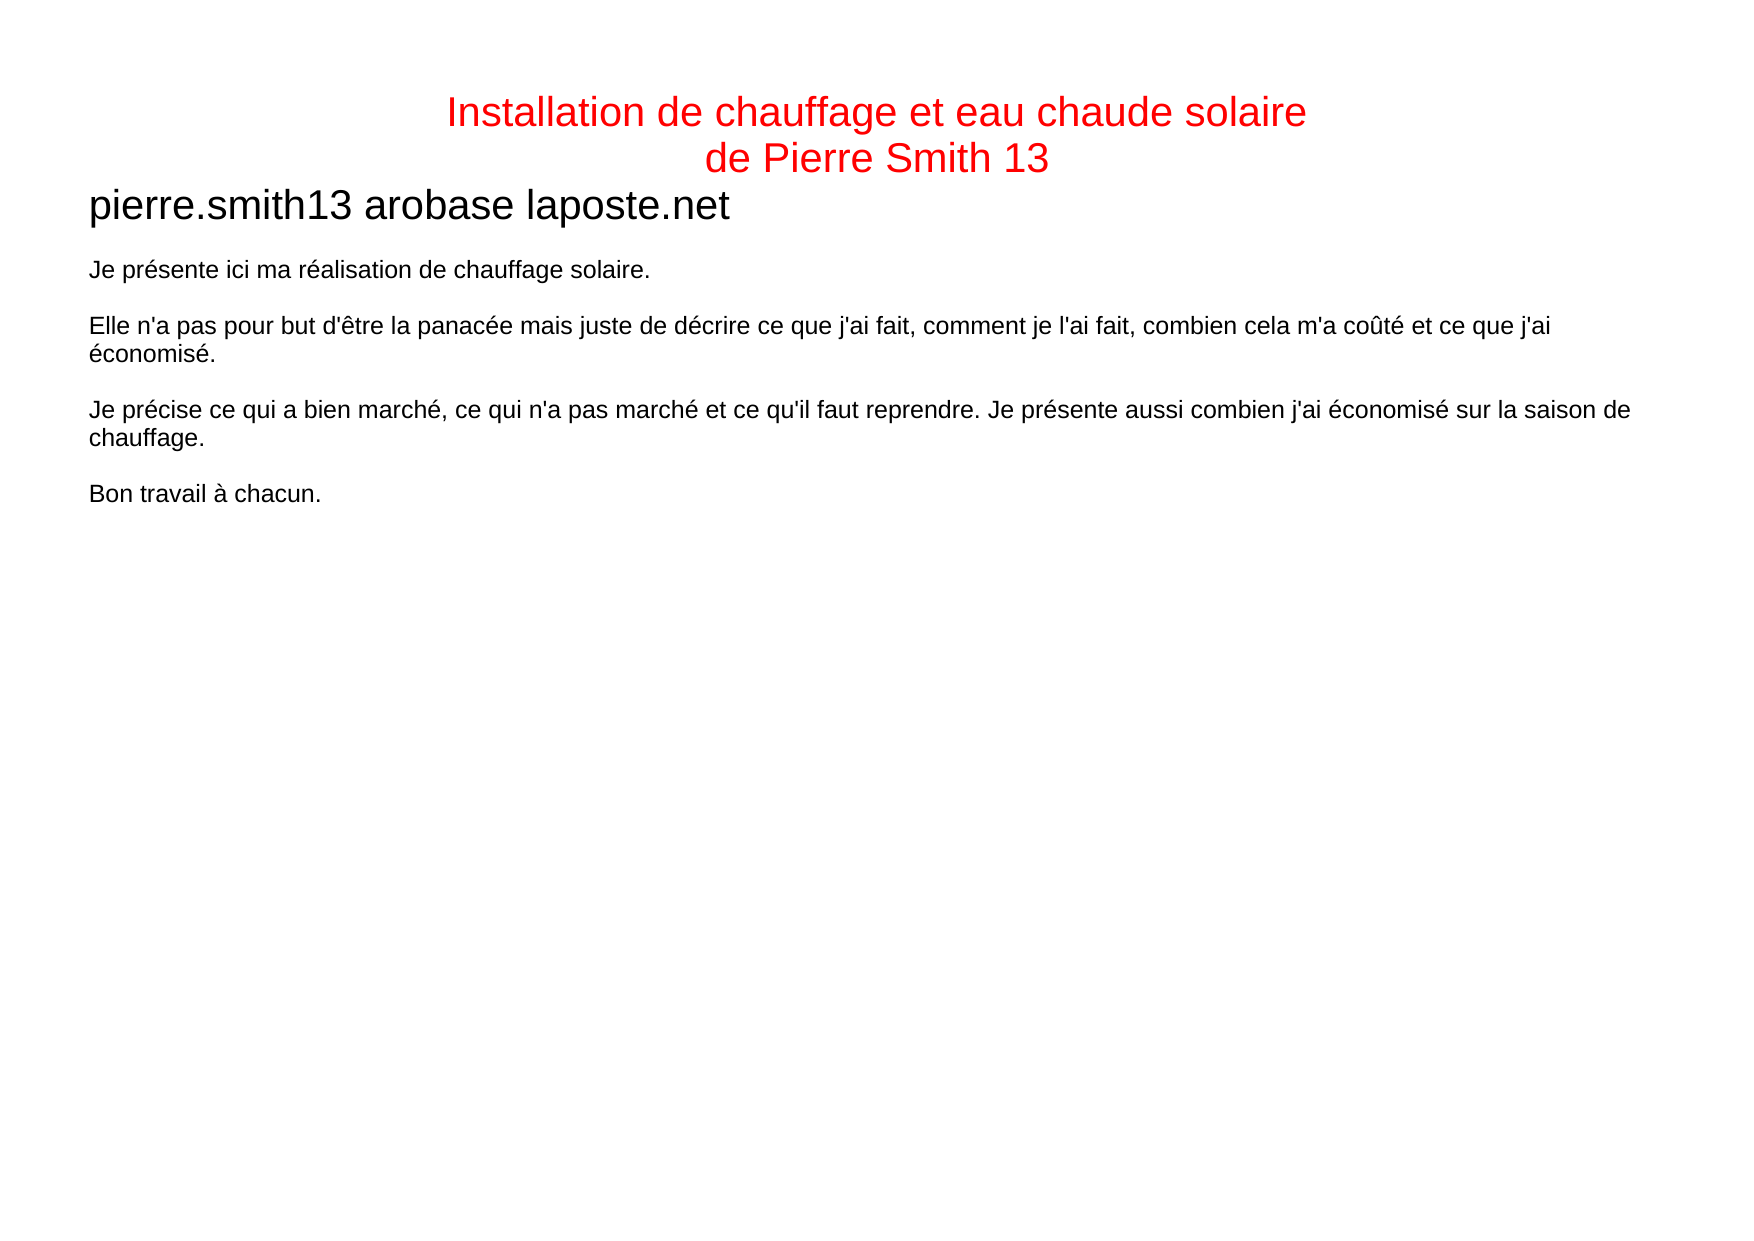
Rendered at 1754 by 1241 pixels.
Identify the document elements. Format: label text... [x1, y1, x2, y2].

text pierre.smith13 arobase laposte.net [88, 182, 1665, 228]
text Je précise ce qui a bien marché, ce qui n'a pas marché et ce qu'il faut reprendre. Je présente aussi combien j'ai économisé sur la saison de chauffage. [88, 396, 1665, 452]
text Elle n'a pas pour but d'être la panacée mais juste de décrire ce que j'ai fait, comment je l'ai fait, combien cela m'a coûté et ce que j'ai économisé. [88, 312, 1665, 368]
text Bon travail à chacun. [88, 479, 1665, 507]
text Installation de chauffage et eau chaude solaire [88, 88, 1665, 135]
text de Pierre Smith 13 [88, 135, 1665, 182]
text Je présente ici ma réalisation de chauffage solaire. [88, 256, 1665, 284]
